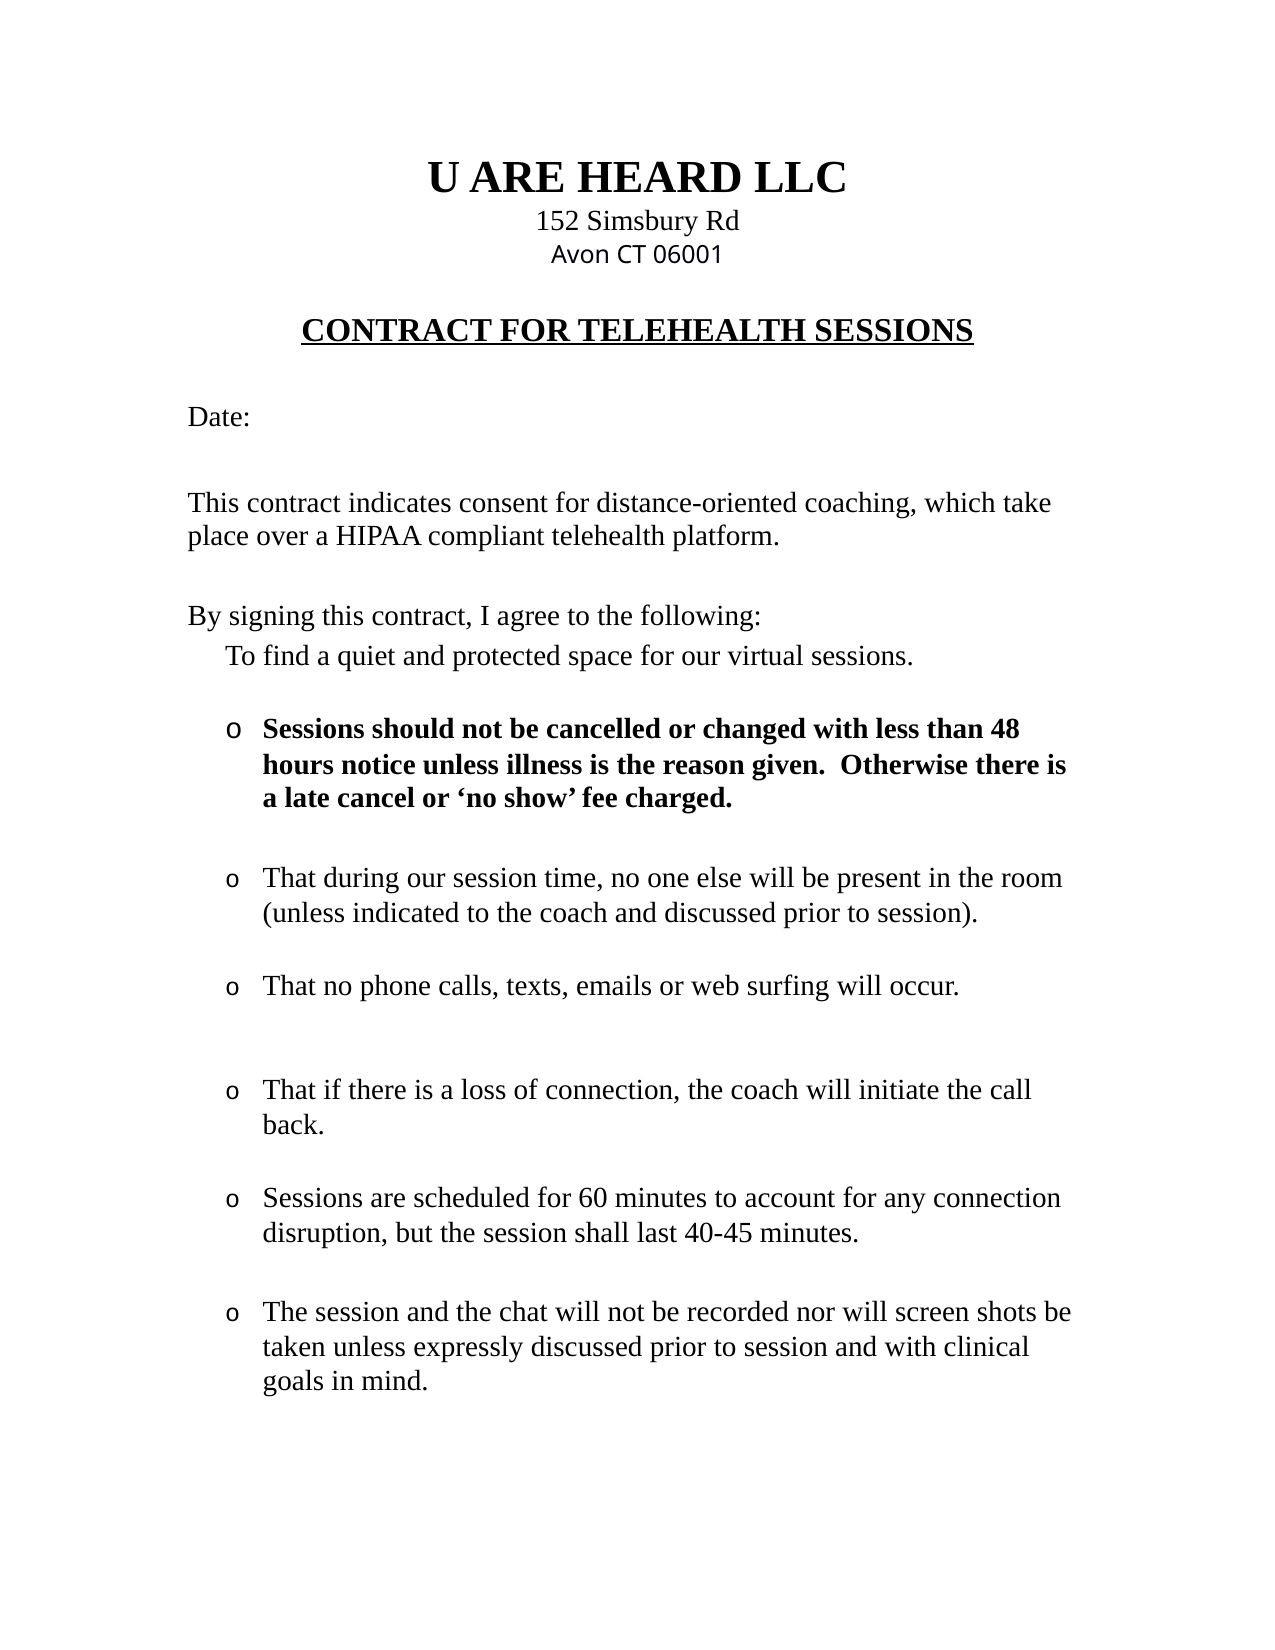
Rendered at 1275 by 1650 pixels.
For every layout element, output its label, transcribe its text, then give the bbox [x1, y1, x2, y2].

text 152 Simsbury Rd [187, 203, 1087, 236]
text Date: [187, 399, 1087, 433]
list The session and the chat will not be recorded nor will screen shots be taken unless expressly discussed prior to session and with clinical goals in mind. [225, 1294, 1087, 1396]
text By signing this contract, I agree to the following: [187, 598, 1087, 632]
list Sessions should not be cancelled or changed with less than 48 hours notice unless illness is the reason given. Otherwise there is a late cancel or ‘no show’ fee charged. [225, 711, 1087, 814]
list Sessions are scheduled for 60 minutes to account for any connection disruption, but the session shall last 40-45 minutes. [225, 1180, 1087, 1249]
text Avon CT 06001 [187, 236, 1087, 270]
text To find a quiet and protected space for our virtual sessions. [225, 638, 1087, 671]
list That no phone calls, texts, emails or web surfing will occur. [225, 968, 1087, 1003]
list That if there is a loss of connection, the coach will initiate the call back. [225, 1072, 1087, 1140]
text This contract indicates consent for distance-oriented coaching, which take place over a HIPAA compliant telehealth platform. [187, 485, 1087, 552]
text CONTRACT FOR TELEHEALTH SESSIONS [187, 310, 1087, 348]
text U ARE HEARD LLC [187, 150, 1087, 203]
list That during our session time, no one else will be present in the room (unless indicated to the coach and discussed prior to session). [225, 860, 1087, 928]
